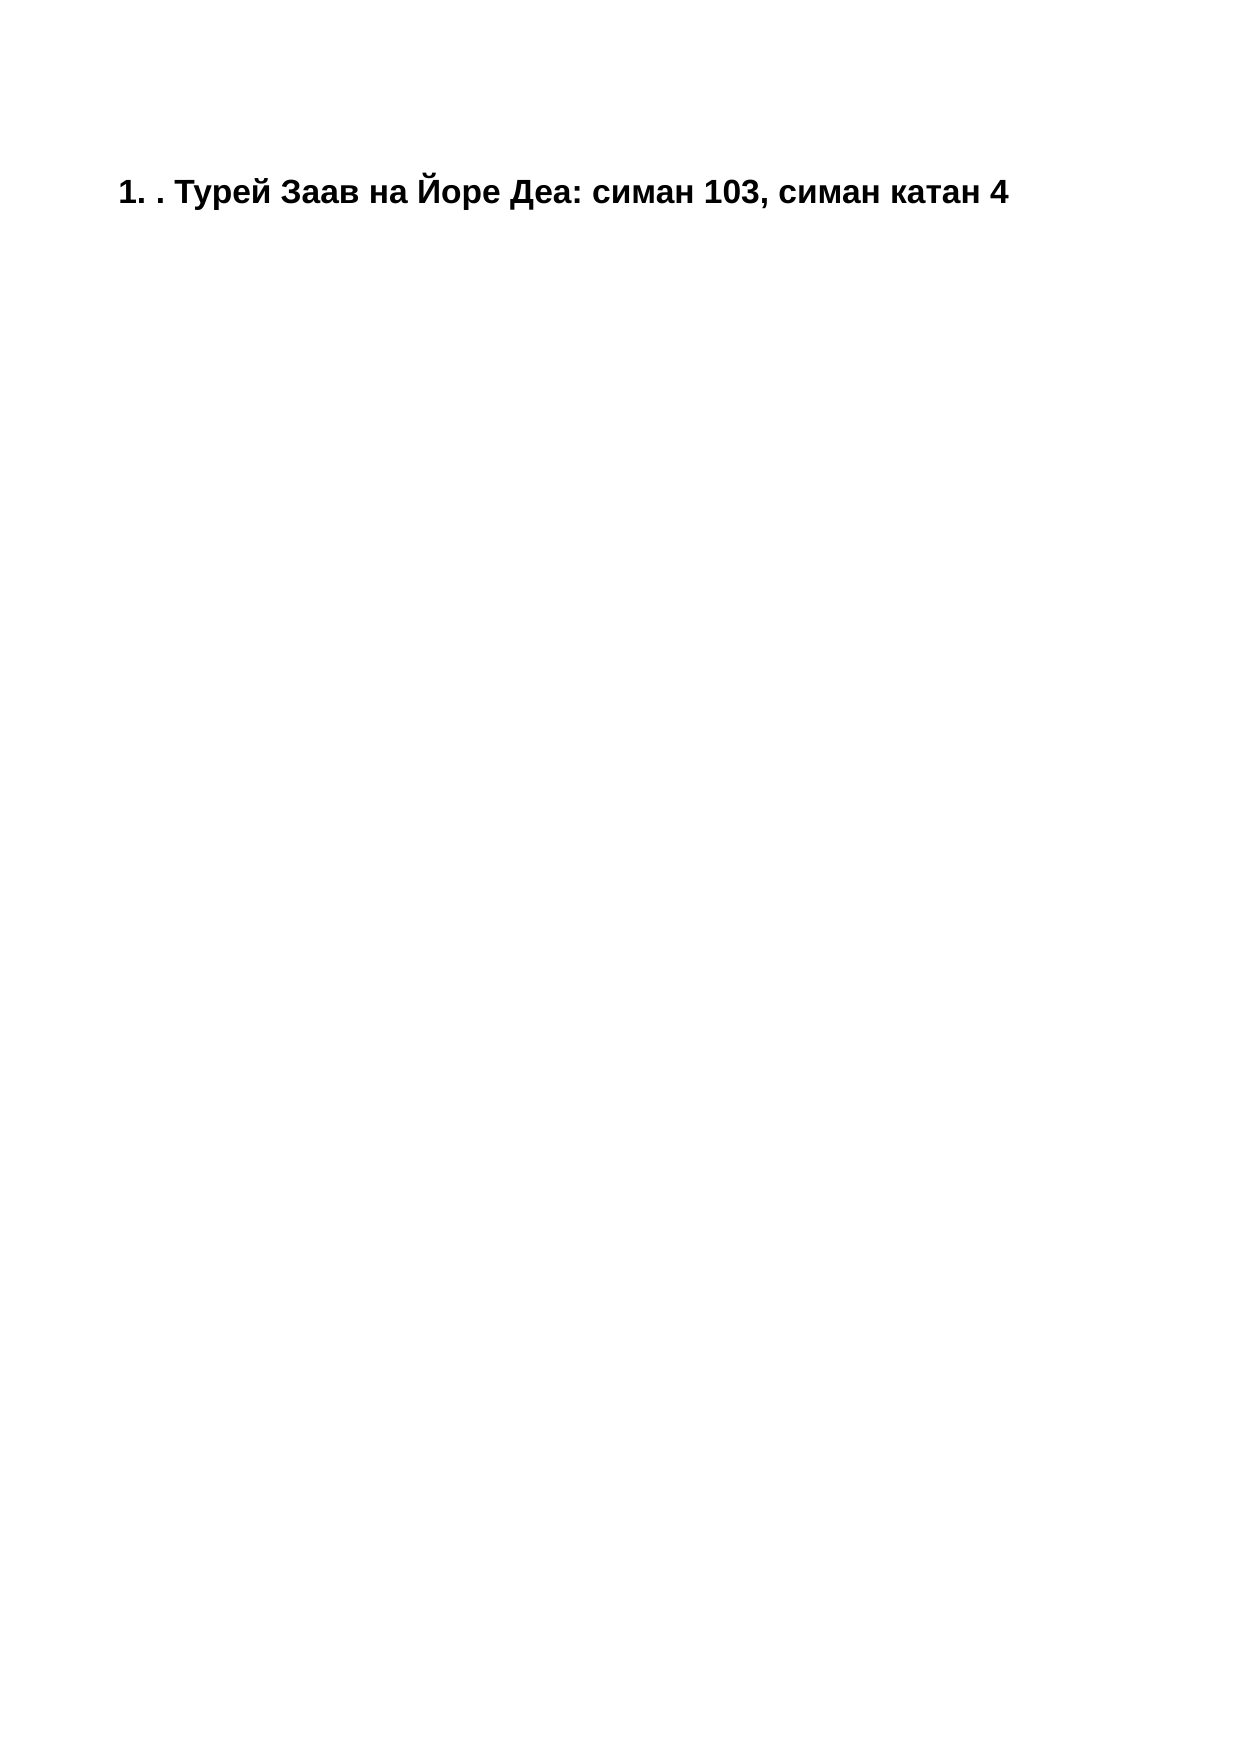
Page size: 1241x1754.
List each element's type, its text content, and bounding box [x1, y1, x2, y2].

subtitle . Турей Заав на Йоре Деа: симан 103, симан катан 4 [118, 147, 1122, 176]
